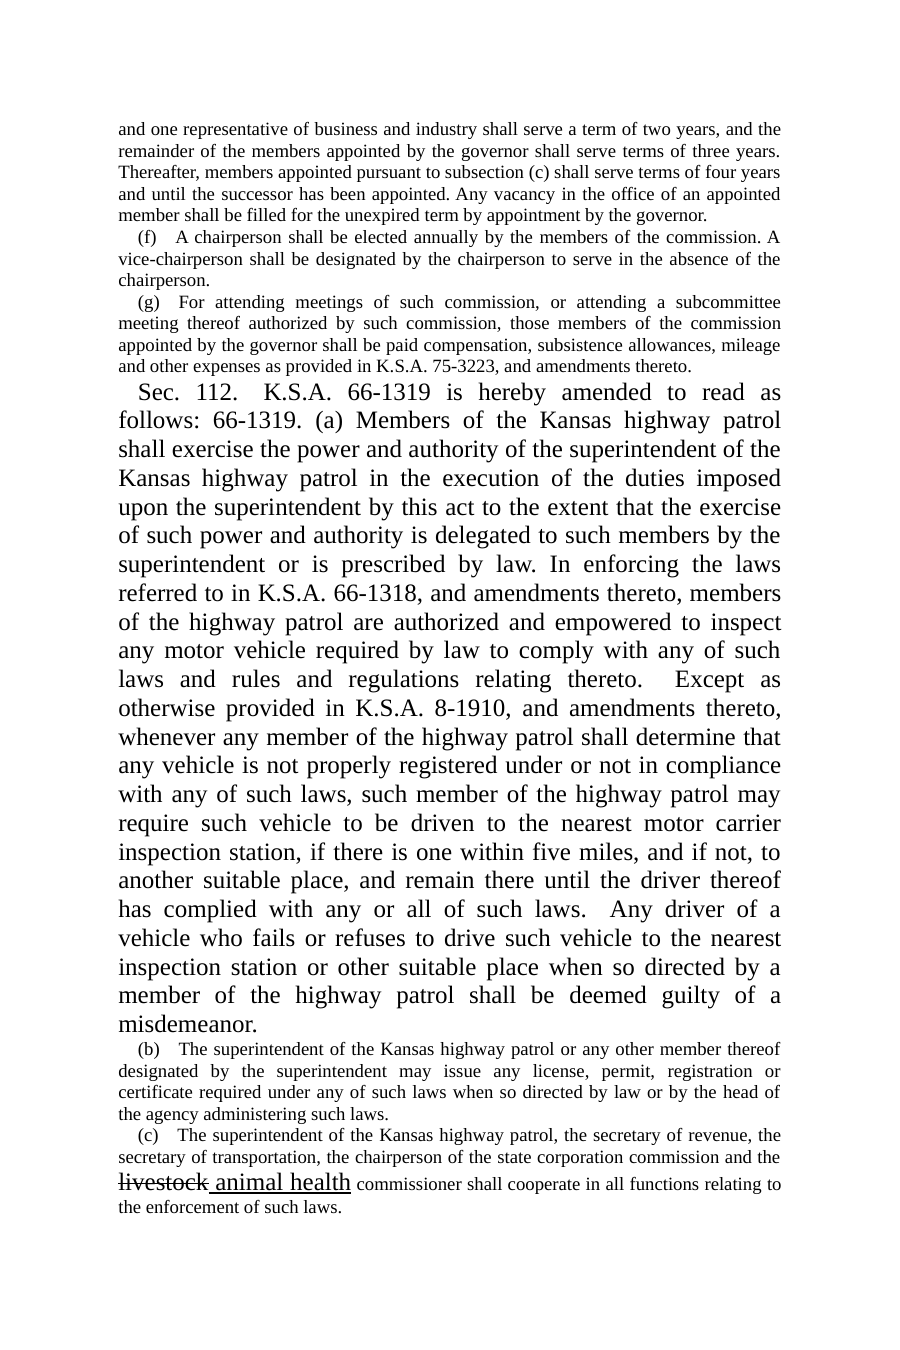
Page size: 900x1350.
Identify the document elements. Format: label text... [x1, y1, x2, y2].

text (b) The superintendent of the Kansas highway patrol or any other member thereof designated by the superintendent may issue any license, permit, registration or certificate required under any of such laws when so directed by law or by the head of the agency administering such laws. [118, 1038, 782, 1124]
text Sec. 112. K.S.A. 66-1319 is hereby amended to read as follows: 66-1319. (a) Members of the Kansas highway patrol shall exercise the power and authority of the superintendent of the Kansas highway patrol in the execution of the duties imposed upon the superintendent by this act to the extent that the exercise of such power and authority is delegated to such members by the superintendent or is prescribed by law. In enforcing the laws referred to in K.S.A. 66-1318, and amendments thereto, members of the highway patrol are authorized and empowered to inspect any motor vehicle required by law to comply with any of such laws and rules and regulations relating thereto. Except as otherwise provided in K.S.A. 8-1910, and amendments thereto, whenever any member of the highway patrol shall determine that any vehicle is not properly registered under or not in compliance with any of such laws, such member of the highway patrol may require such vehicle to be driven to the nearest motor carrier inspection station, if there is one within five miles, and if not, to another suitable place, and remain there until the driver thereof has complied with any or all of such laws. Any driver of a vehicle who fails or refuses to drive such vehicle to the nearest inspection station or other suitable place when so directed by a member of the highway patrol shall be deemed guilty of a misdemeanor. [118, 377, 782, 1038]
text (c) The superintendent of the Kansas highway patrol, the secretary of revenue, the secretary of transportation, the chairperson of the state corporation commission and the livestock animal health commissioner shall cooperate in all functions relating to the enforcement of such laws. [118, 1124, 782, 1218]
text and one representative of business and industry shall serve a term of two years, and the remainder of the members appointed by the governor shall serve terms of three years. Thereafter, members appointed pursuant to subsection (c) shall serve terms of four years and until the successor has been appointed. Any vacancy in the office of an appointed member shall be filled for the unexpired term by appointment by the governor. [118, 118, 782, 226]
text (g) For attending meetings of such commission, or attending a subcommittee meeting thereof authorized by such commission, those members of the commission appointed by the governor shall be paid compensation, subsistence allowances, mileage and other expenses as provided in K.S.A. 75-3223, and amendments thereto. [118, 291, 782, 377]
text (f) A chairperson shall be elected annually by the members of the commission. A vice-chairperson shall be designated by the chairperson to serve in the absence of the chairperson. [118, 226, 782, 291]
